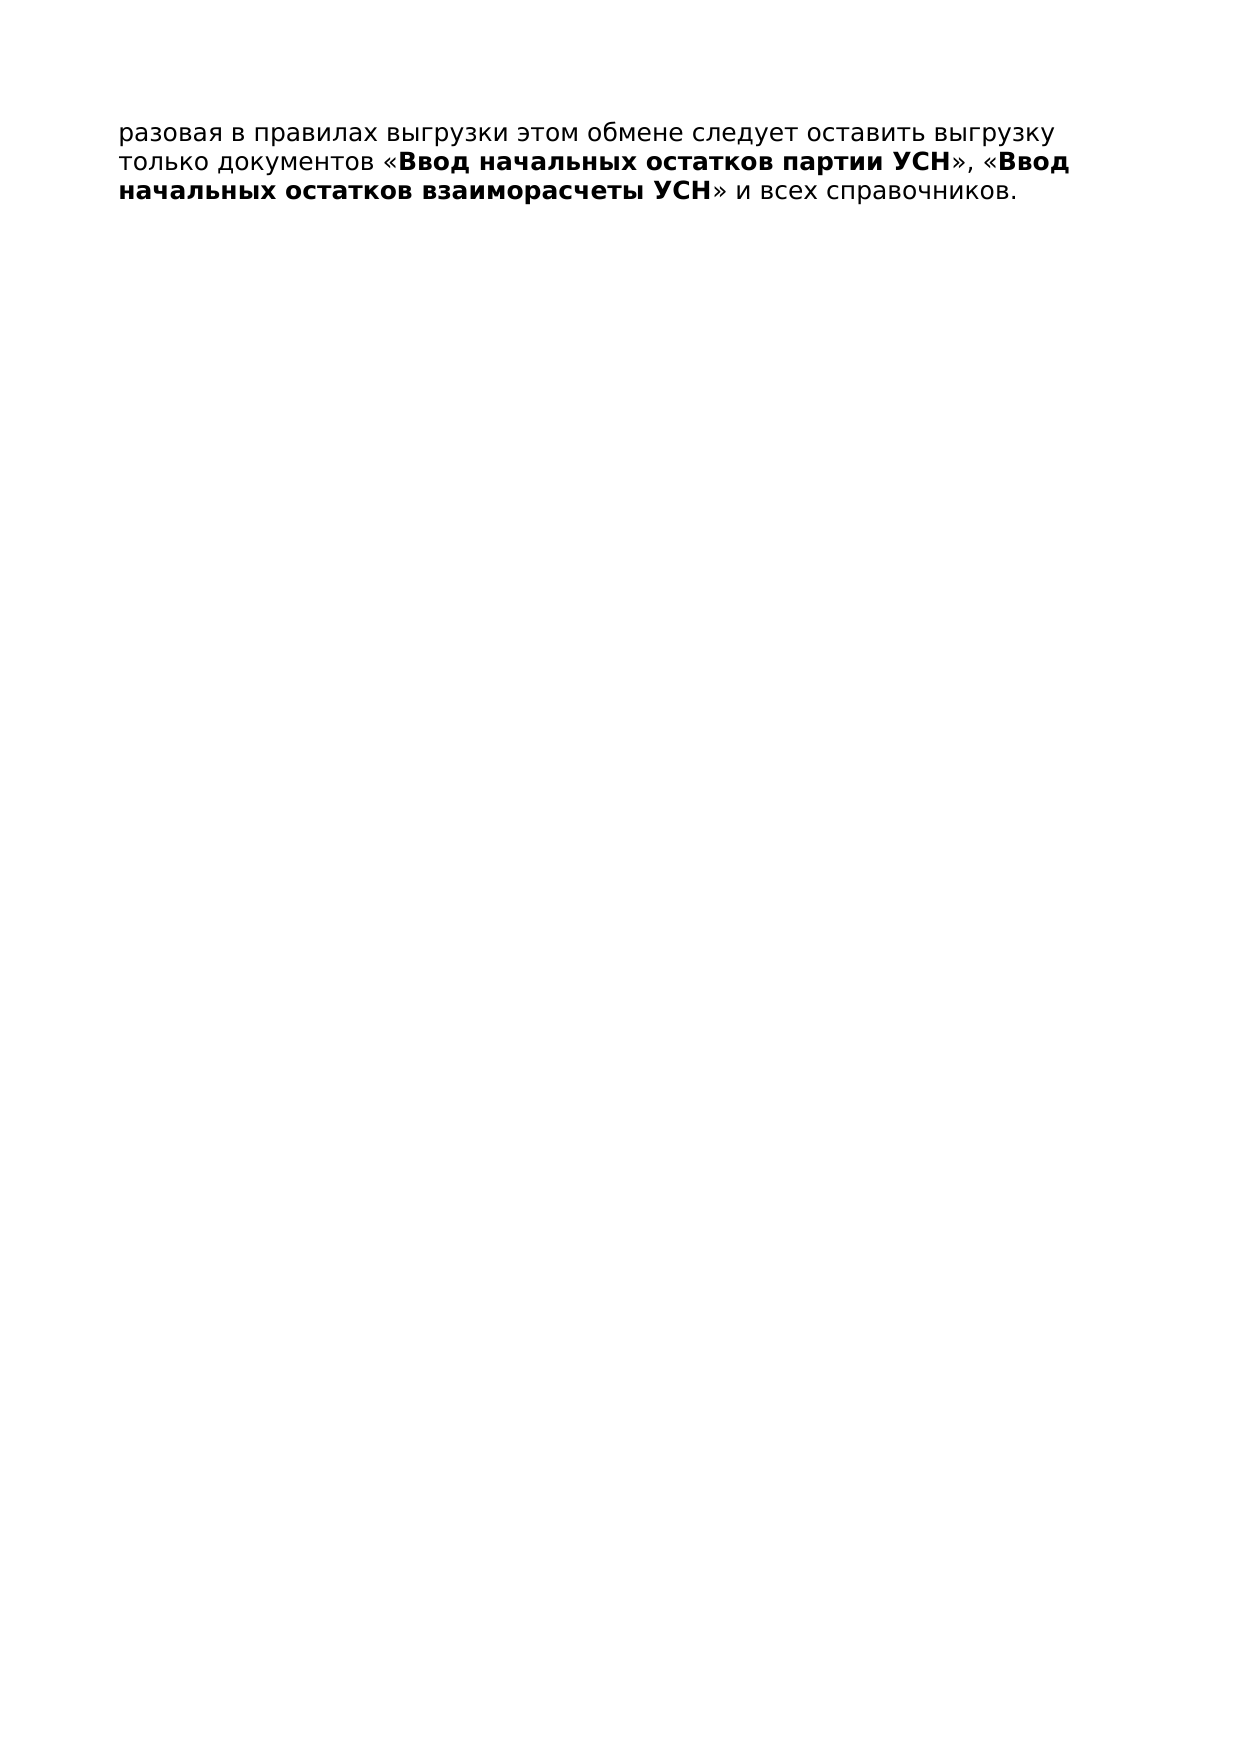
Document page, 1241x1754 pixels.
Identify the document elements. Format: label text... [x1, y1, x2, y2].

text разовая в правилах выгрузки этом обмене следует оставить выгрузку только документов «Ввод начальных остатков партии УСН», «Ввод начальных остатков взаиморасчеты УСН» и всех справочников. [118, 118, 1122, 206]
